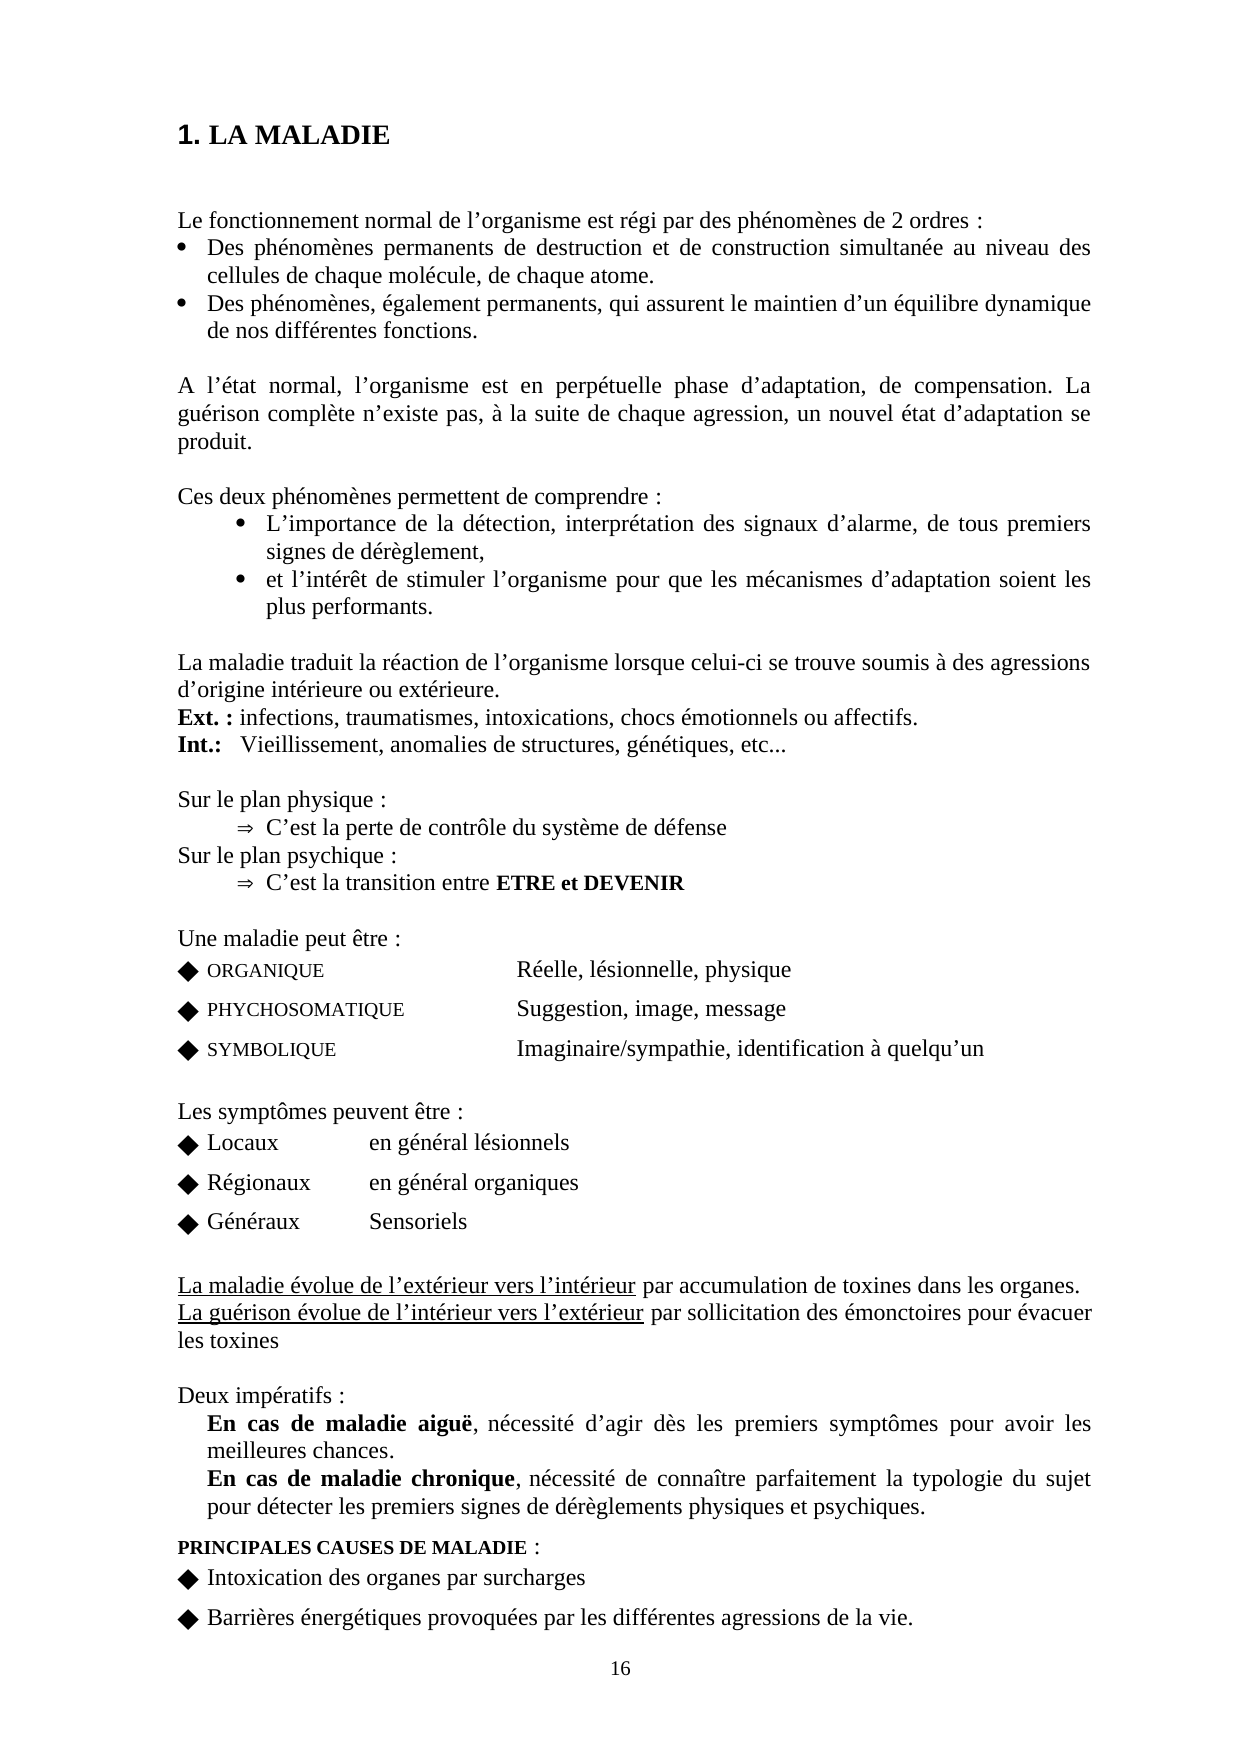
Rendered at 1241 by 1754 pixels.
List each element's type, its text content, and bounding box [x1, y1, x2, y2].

list Régionaux en général organiques [177, 1164, 1092, 1204]
text La maladie traduit la réaction de l’organisme lorsque celui-ci se trouve soumis à des agressions d’origine intérieure ou extérieure. [177, 647, 1092, 703]
text Sur le plan physique : [177, 786, 1092, 813]
text Les symptômes peuvent être : [177, 1097, 1092, 1125]
text La guérison évolue de l’intérieur vers l’extérieur par sollicitation des émonctoires pour évacuer les toxines [177, 1298, 1092, 1354]
list ORGANIQUE Réelle, lésionnelle, physique [177, 951, 1092, 991]
text Int.: Vieillissement, anomalies de structures, génétiques, etc... [177, 730, 1092, 758]
text La maladie évolue de l’extérieur vers l’intérieur par accumulation de toxines dans les organes. [177, 1271, 1092, 1298]
text En cas de maladie aiguë, nécessité d’agir dès les premiers symptômes pour avoir les meilleures chances. [207, 1409, 1092, 1464]
list Intoxication des organes par surcharges [177, 1559, 1092, 1599]
list Des phénomènes permanents de destruction et de construction simultanée au niveau des cellules de chaque molécule, de chaque atome. [177, 233, 1092, 289]
text 1. LA MALADIE [177, 118, 1092, 151]
text Ces deux phénomènes permettent de comprendre : [177, 482, 1092, 509]
text En cas de maladie chronique, nécessité de connaître parfaitement la typologie du sujet pour détecter les premiers signes de dérèglements physiques et psychiques. [207, 1464, 1092, 1519]
list Des phénomènes, également permanents, qui assurent le maintien d’un équilibre dynamique de nos différentes fonctions. [177, 289, 1092, 344]
list et l’intérêt de stimuler l’organisme pour que les mécanismes d’adaptation soient les plus performants. [236, 565, 1092, 620]
text A l’état normal, l’organisme est en perpétuelle phase d’adaptation, de compensation. La guérison complète n’existe pas, à la suite de chaque agression, un nouvel état d’adaptation se produit. [177, 371, 1092, 454]
list Locaux en général lésionnels [177, 1125, 1092, 1164]
text Le fonctionnement normal de l’organisme est régi par des phénomènes de 2 ordres : [177, 206, 1092, 233]
list Barrières énergétiques provoquées par les différentes agressions de la vie. [177, 1599, 1092, 1638]
list PHYCHOSOMATIQUE Suggestion, image, message [177, 991, 1092, 1030]
text Deux impératifs : [177, 1381, 1092, 1409]
text PRINCIPALES CAUSES DE MALADIE : [177, 1532, 1092, 1559]
list SYMBOLIQUE Imaginaire/sympathie, identification à quelqu’un [177, 1030, 1092, 1069]
list C’est la transition entre ETRE et DEVENIR [236, 868, 1092, 896]
text Ext. : infections, traumatismes, intoxications, chocs émotionnels ou affectifs. [177, 703, 1092, 730]
list Généraux Sensoriels [177, 1204, 1092, 1243]
text Une maladie peut être : [177, 923, 1092, 951]
list L’importance de la détection, interprétation des signaux d’alarme, de tous premiers signes de dérèglement, [236, 509, 1092, 565]
list C’est la perte de contrôle du système de défense [236, 813, 1092, 841]
text Sur le plan psychique : [177, 841, 1092, 868]
